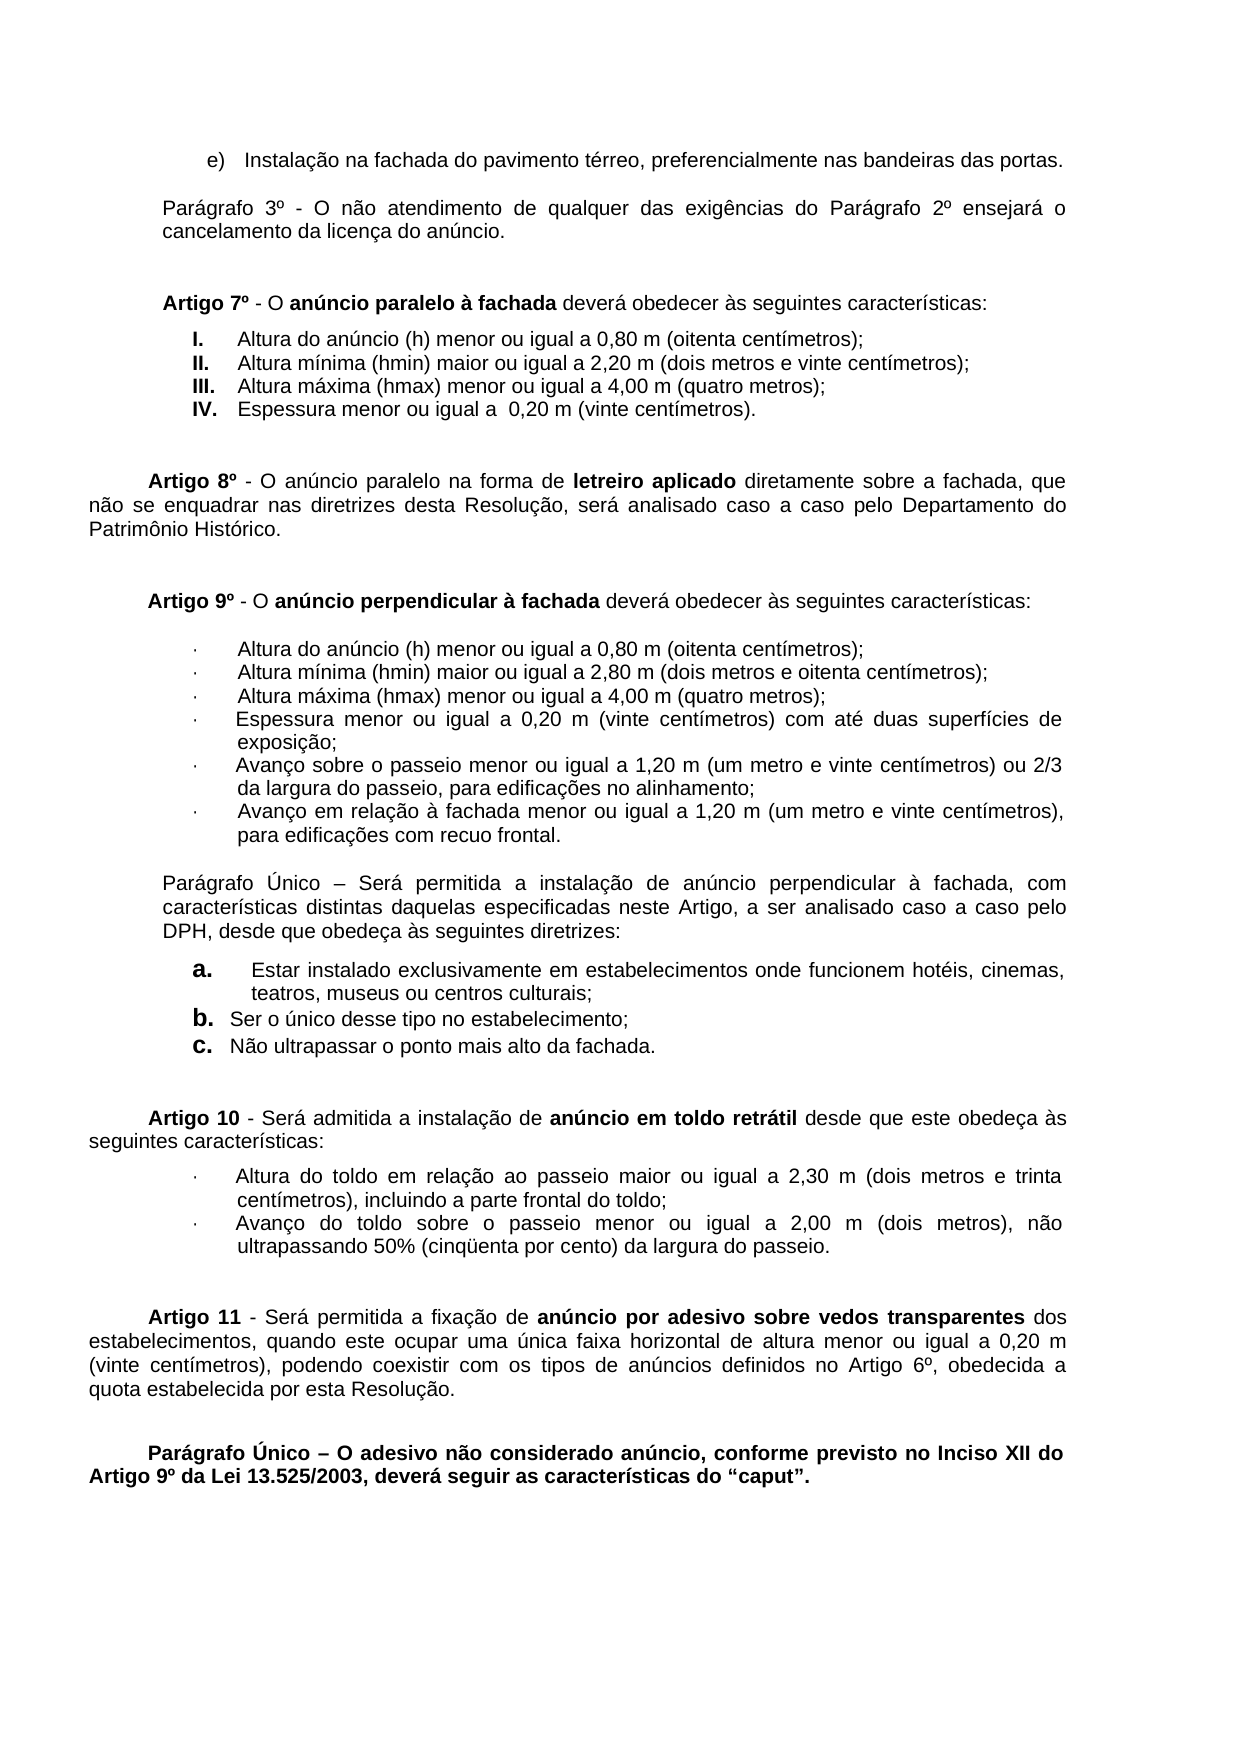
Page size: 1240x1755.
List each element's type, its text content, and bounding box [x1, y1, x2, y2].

text a. Estar instalado exclusivamente em estabelecimentos onde funcionem hotéis, cinemas, teatros, museus ou centros culturais; [192, 959, 1067, 1005]
text · Altura do toldo em relação ao passeio maior ou igual a 2,30 m (dois metros e trinta centímetros), incluindo a parte frontal do toldo; [192, 1164, 1067, 1212]
text · Avanço do toldo sobre o passeio menor ou igual a 2,00 m (dois metros), não ultrapassando 50% (cinqüenta por cento) da largura do passeio. [192, 1212, 1067, 1258]
text II. Altura mínima (hmin) maior ou igual a 2,20 m (dois metros e vinte centímetros); [192, 350, 1075, 374]
text I. Altura do anúncio (h) menor ou igual a 0,80 m (oitenta centímetros); [192, 326, 1075, 350]
text Artigo 9º da Lei 13.525/2003, deverá seguir as características do “caput”. [89, 1465, 1075, 1488]
text Parágrafo Único – Será permitida a instalação de anúncio perpendicular à fachada, com características distintas daquelas especificadas neste Artigo, a ser analisado caso a caso pelo DPH, desde que obedeça às seguintes diretrizes: [162, 871, 1067, 943]
text Parágrafo Único – O adesivo não considerado anúncio, conforme previsto no Inciso XII do [148, 1441, 1075, 1465]
text · Avanço sobre o passeio menor ou igual a 1,20 m (um metro e vinte centímetros) ou 2/3 da largura do passeio, para edificações no alinhamento; [192, 754, 1067, 800]
text · Avanço em relação à fachada menor ou igual a 1,20 m (um metro e vinte centímetros), [192, 800, 1075, 823]
text · Altura do anúncio (h) menor ou igual a 0,80 m (oitenta centímetros); [192, 637, 1075, 661]
text Artigo 11 - Será permitida a fixação de anúncio por adesivo sobre vedos transparentes dos estabelecimentos, quando este ocupar uma única faixa horizontal de altura menor ou igual a 0,20 m (vinte centímetros), podendo coexistir com os tipos de anúncios definidos no Artigo 6º, obedecida a quota estabelecida por esta Resolução. [89, 1305, 1067, 1401]
text III. Altura máxima (hmax) menor ou igual a 4,00 m (quatro metros); [192, 374, 1075, 398]
text Artigo 9º - O anúncio perpendicular à fachada deverá obedecer às seguintes características: [144, 589, 1034, 613]
text IV. Espessura menor ou igual a 0,20 m (vinte centímetros). [192, 398, 1075, 421]
text Parágrafo 3º - O não atendimento de qualquer das exigências do Parágrafo 2º ensejará o cancelamento da licença do anúncio. [162, 195, 1067, 243]
text b. Ser o único desse tipo no estabelecimento; [192, 1005, 1075, 1032]
text · Altura mínima (hmin) maior ou igual a 2,80 m (dois metros e oitenta centímetros); [192, 661, 1075, 684]
text · Altura máxima (hmax) menor ou igual a 4,00 m (quatro metros); [192, 684, 1075, 708]
text c. Não ultrapassar o ponto mais alto da fachada. [192, 1032, 1075, 1059]
text e) Instalação na fachada do pavimento térreo, preferencialmente nas bandeiras das portas. [203, 147, 1067, 171]
text Artigo 8º - O anúncio paralelo na forma de letreiro aplicado diretamente sobre a fachada, que não se enquadrar nas diretrizes desta Resolução, será analisado caso a caso pelo Departamento do Patrimônio Histórico. [89, 469, 1067, 541]
text para edificações com recuo frontal. [237, 823, 1075, 847]
text Artigo 7º - O anúncio paralelo à fachada deverá obedecer às seguintes características: [162, 291, 991, 315]
text Artigo 10 - Será admitida a instalação de anúncio em toldo retrátil desde que este obedeça às seguintes características: [89, 1107, 1067, 1153]
text · Espessura menor ou igual a 0,20 m (vinte centímetros) com até duas superfícies de exposição; [192, 708, 1067, 754]
